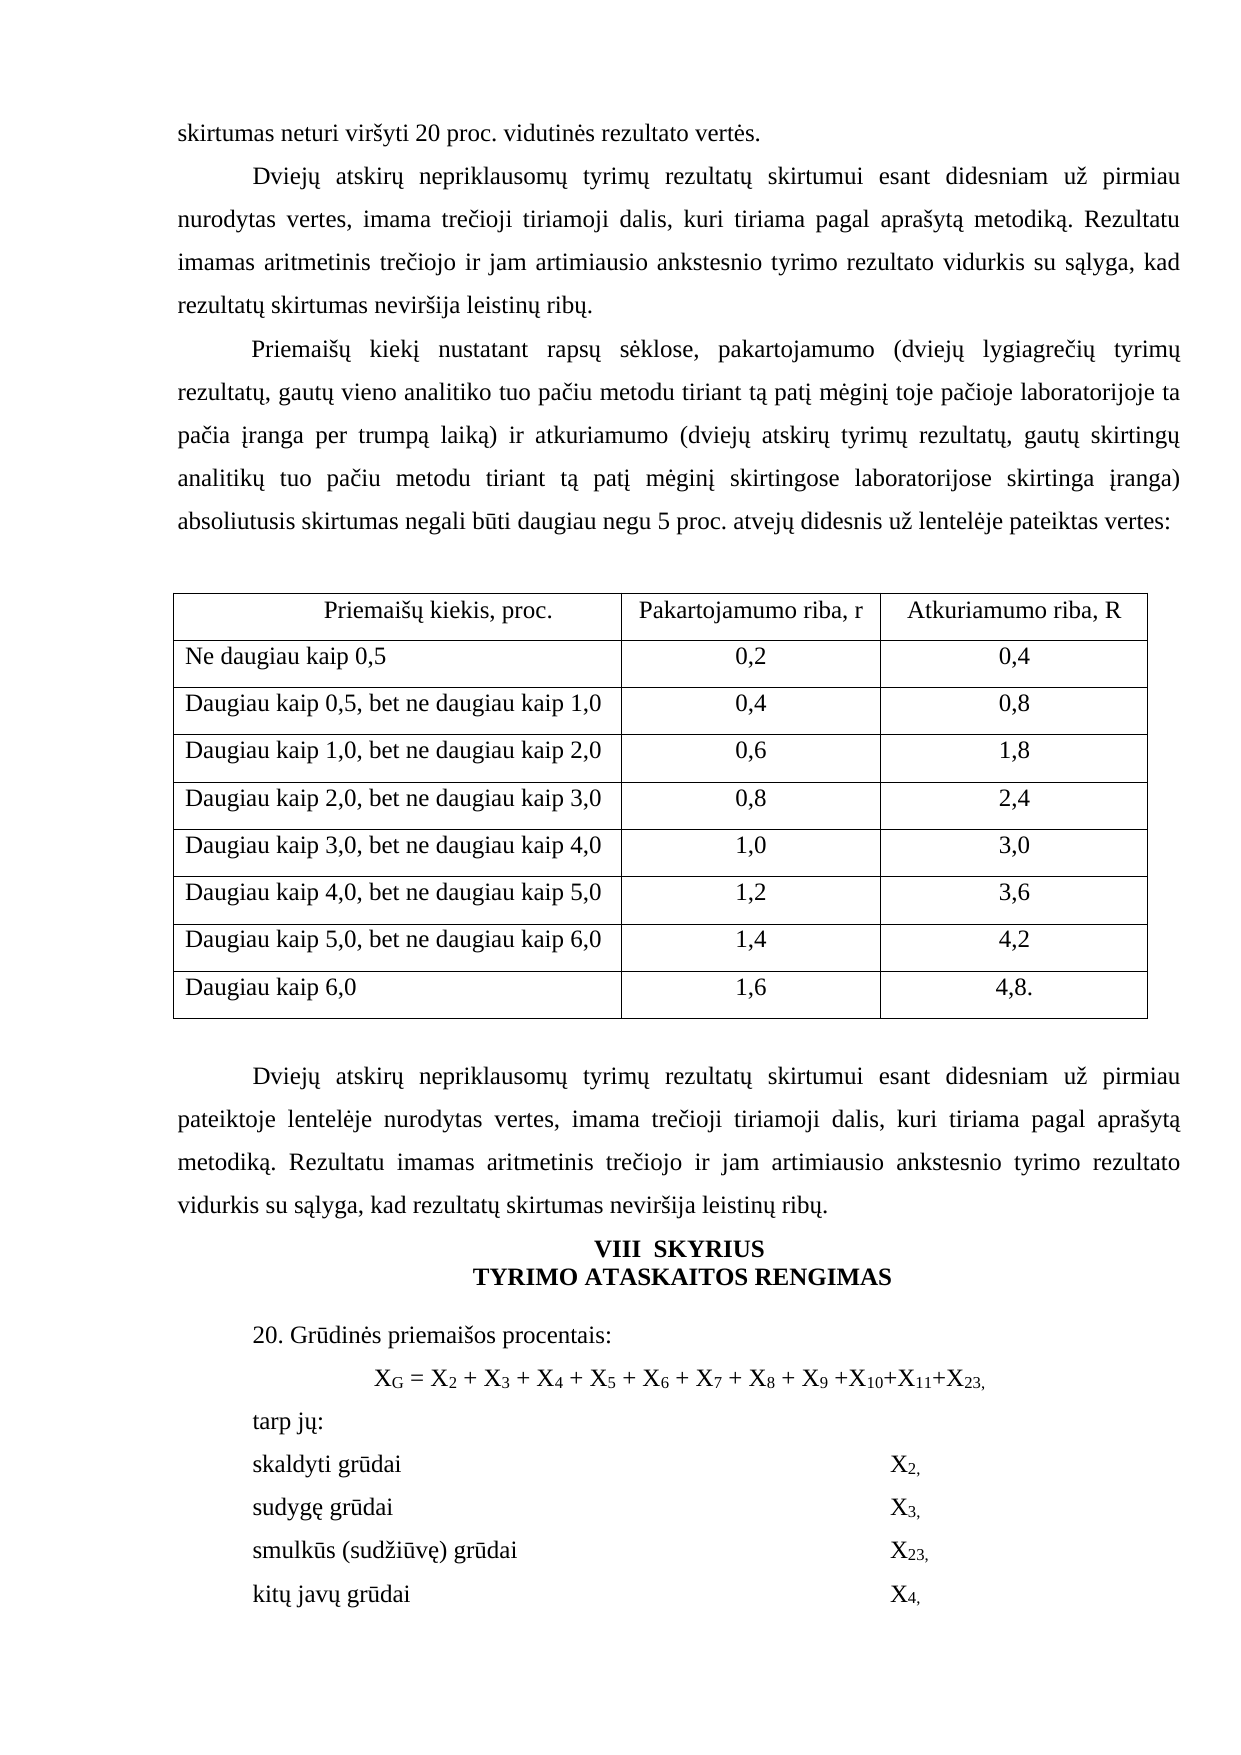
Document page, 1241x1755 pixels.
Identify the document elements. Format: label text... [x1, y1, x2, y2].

table_cell 0,4 [622, 688, 880, 734]
table_cell 0,8 [881, 688, 1147, 734]
table_header Atkuriamumo riba, R [881, 594, 1147, 640]
table_cell 0,4 [881, 641, 1147, 687]
text Dviejų atskirų nepriklausomų tyrimų rezultatų skirtumui esant didesniam už pirmiau nurodytas vertes, imama trečioji tiriamoji dalis, kuri tiriama pagal aprašytą metodiką. Rezultatu imamas aritmetinis trečiojo ir jam artimiausio ankstesnio tyrimo rezultato vidurkis su sąlyga, kad rezultatų skirtumas neviršija leistinų ribų. [177, 161, 1181, 319]
table_cell 1,0 [622, 830, 880, 876]
table_cell 1,4 [622, 925, 880, 971]
table_cell 4,8. [881, 972, 1147, 1018]
table_cell 4,2 [881, 925, 1147, 971]
text smulkūs (sudžiūvę) grūdai X23, [177, 1536, 1181, 1564]
table_cell 0,8 [622, 783, 880, 829]
table_cell Daugiau kaip 4,0, bet ne daugiau kaip 5,0 [174, 877, 621, 923]
text 20. Grūdinės priemaišos procentais: [177, 1320, 1181, 1349]
table_cell 3,6 [881, 877, 1147, 923]
text VIII SKYRIUS [177, 1234, 1181, 1262]
table_cell Daugiau kaip 5,0, bet ne daugiau kaip 6,0 [174, 925, 621, 971]
table_cell Daugiau kaip 3,0, bet ne daugiau kaip 4,0 [174, 830, 621, 876]
text Priemaišų kiekį nustatant rapsų sėklose, pakartojamumo (dviejų lygiagrečių tyrimų rezultatų, gautų vieno analitiko tuo pačiu metodu tiriant tą patį mėginį toje pačioje laboratorijoje ta pačia įranga per trumpą laiką) ir atkuriamumo (dviejų atskirų tyrimų rezultatų, gautų skirtingų analitikų tuo pačiu metodu tiriant tą patį mėginį skirtingose laboratorijose skirtinga įranga) absoliutusis skirtumas negali būti daugiau negu 5 proc. atvejų didesnis už lentelėje pateiktas vertes: [177, 334, 1181, 535]
table_cell Daugiau kaip 1,0, bet ne daugiau kaip 2,0 [174, 735, 621, 782]
text TYRIMO ATASKAITOS RENGIMAS [177, 1262, 1181, 1291]
table_cell 2,4 [881, 783, 1147, 829]
table_cell Daugiau kaip 0,5, bet ne daugiau kaip 1,0 [174, 688, 621, 734]
table_header Priemaišų kiekis, proc. [174, 594, 621, 640]
table_cell 1,6 [622, 972, 880, 1018]
table_cell 1,2 [622, 877, 880, 923]
table_cell 0,6 [622, 735, 880, 782]
text Dviejų atskirų nepriklausomų tyrimų rezultatų skirtumui esant didesniam už pirmiau pateiktoje lentelėje nurodytas vertes, imama trečioji tiriamoji dalis, kuri tiriama pagal aprašytą metodiką. Rezultatu imamas aritmetinis trečiojo ir jam artimiausio ankstesnio tyrimo rezultato vidurkis su sąlyga, kad rezultatų skirtumas neviršija leistinų ribų. [177, 1061, 1181, 1219]
table_cell Daugiau kaip 6,0 [174, 972, 621, 1018]
text tarp jų: [177, 1406, 1181, 1435]
table_header Pakartojamumo riba, r [622, 594, 880, 640]
table_cell 3,0 [881, 830, 1147, 876]
text XG = X2 + X3 + X4 + X5 + X6 + X7 + X8 + X9 +X10+X11+X23, [177, 1363, 1181, 1392]
table_cell Ne daugiau kaip 0,5 [174, 641, 621, 687]
table_cell 0,2 [622, 641, 880, 687]
text skaldyti grūdai X2, [177, 1449, 1181, 1478]
text skirtumas neturi viršyti 20 proc. vidutinės rezultato vertės. [177, 118, 1181, 147]
text kitų javų grūdai X4, [177, 1579, 1181, 1607]
table_cell Daugiau kaip 2,0, bet ne daugiau kaip 3,0 [174, 783, 621, 829]
text sudygę grūdai X3, [177, 1492, 1181, 1521]
table_cell 1,8 [881, 735, 1147, 782]
